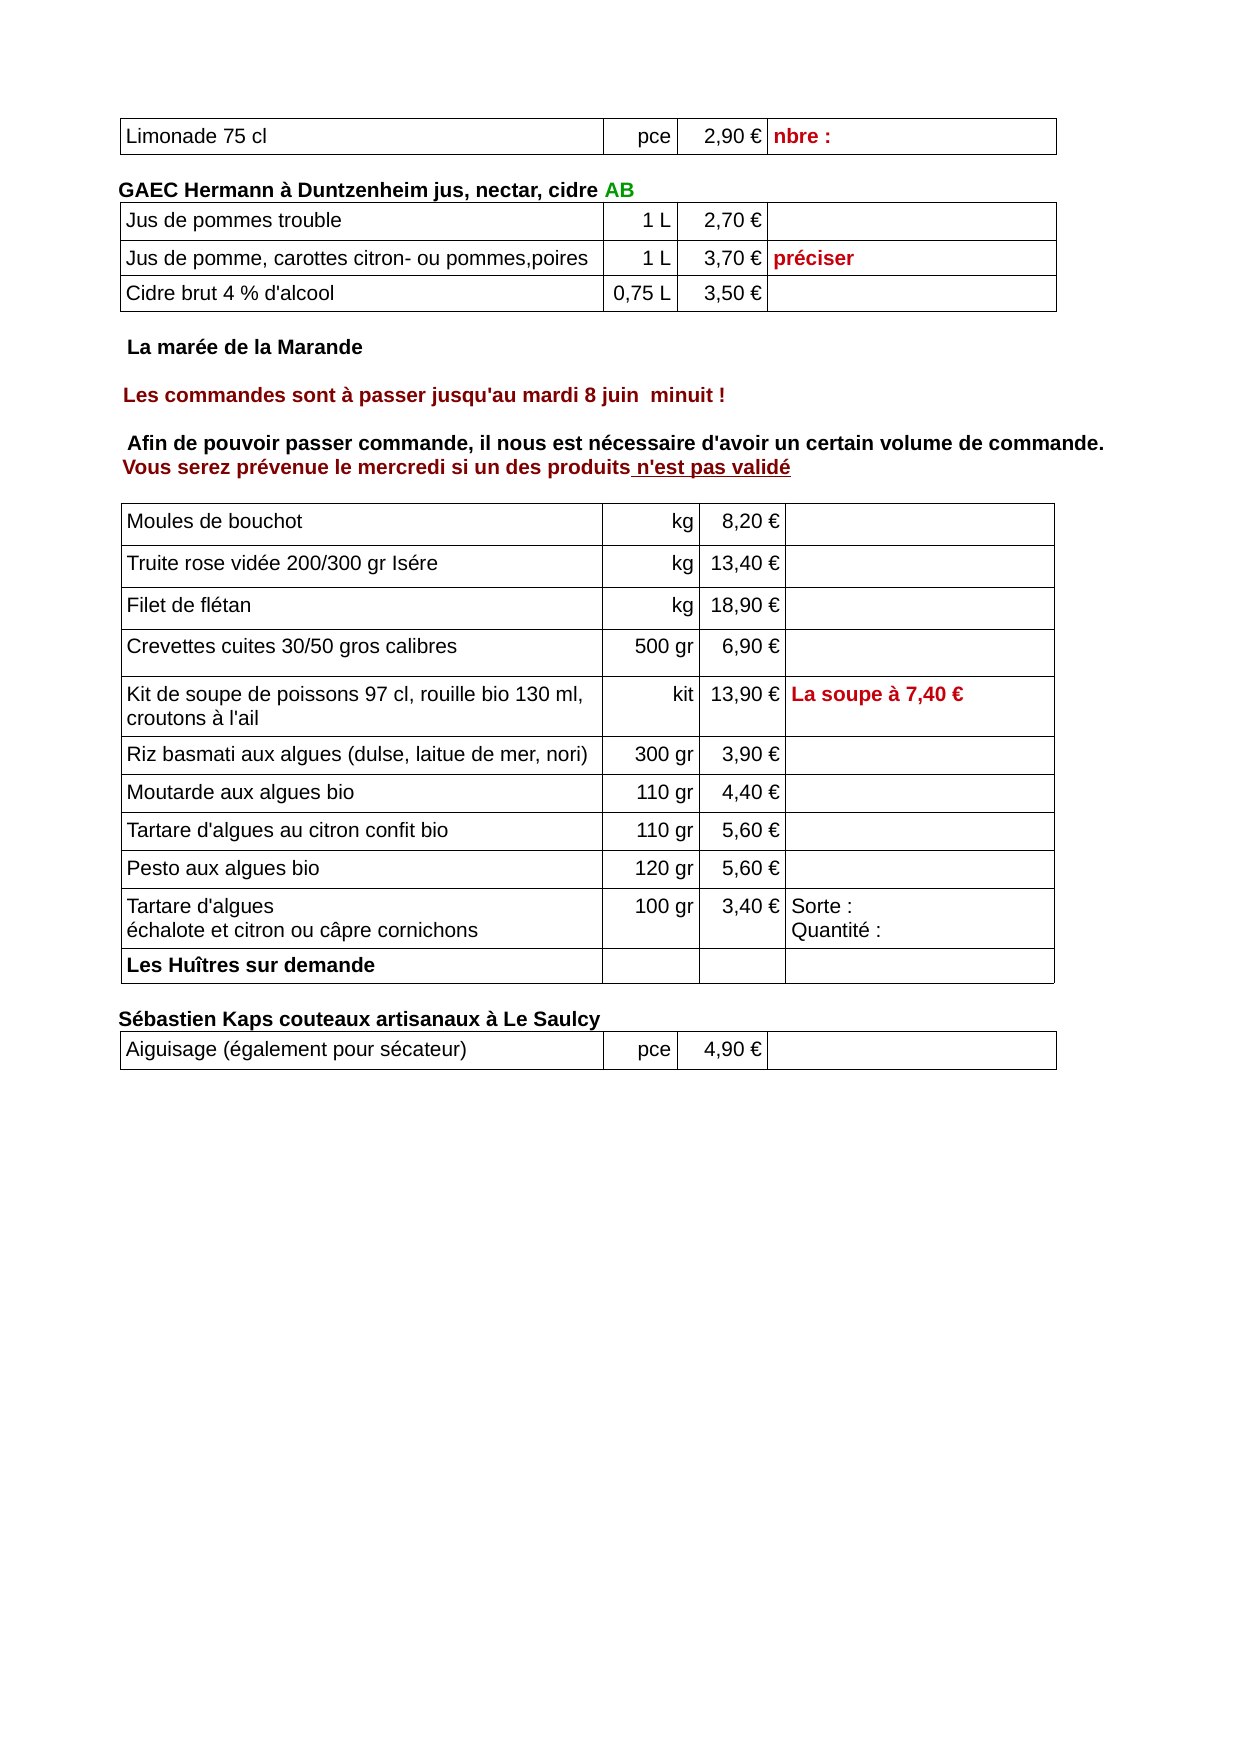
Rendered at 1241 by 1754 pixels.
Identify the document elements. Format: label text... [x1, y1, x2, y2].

table_cell 13,40 € [700, 546, 785, 587]
table_cell [786, 546, 1054, 587]
table_cell [786, 588, 1054, 628]
text Vous serez prévenue le mercredi si un des produits n'est pas validé [115, 455, 1122, 479]
table_cell 3,90 € [700, 737, 785, 774]
table_header 1 L [604, 203, 677, 240]
table_header 2,70 € [678, 203, 767, 240]
table_header Aiguisage (également pour sécateur) [121, 1032, 603, 1069]
text Afin de pouvoir passer commande, il nous est nécessaire d'avoir un certain volume de commande. [103, 431, 1122, 455]
table_header [768, 1032, 1056, 1069]
text La marée de la Marande [103, 335, 1122, 359]
table_cell Cidre brut 4 % d'alcool [121, 276, 603, 311]
table_header [768, 203, 1056, 240]
table_cell Tartare d'algues au citron confit bio [122, 813, 602, 850]
table_cell Pesto aux algues bio [122, 851, 602, 888]
table_cell Kit de soupe de poissons 97 cl, rouille bio 130 ml, croutons à l'ail [122, 677, 602, 736]
table_cell kg [603, 588, 699, 628]
table_cell Truite rose vidée 200/300 gr Isére [122, 546, 602, 587]
table_cell Filet de flétan [122, 588, 602, 628]
table_header Jus de pommes trouble [121, 203, 603, 240]
table_header 8,20 € [700, 504, 785, 544]
table_cell kit [603, 677, 699, 736]
text Les commandes sont à passer jusqu'au mardi 8 juin minuit ! [116, 383, 1122, 407]
table_cell [700, 949, 785, 983]
table_cell [603, 949, 699, 983]
table_cell [786, 775, 1054, 812]
text GAEC Hermann à Duntzenheim jus, nectar, cidre AB [118, 178, 1122, 202]
table_cell 13,90 € [700, 677, 785, 736]
table_cell 4,40 € [700, 775, 785, 812]
table_cell 300 gr [603, 737, 699, 774]
table_cell Jus de pomme, carottes citron- ou pommes,poires [121, 241, 603, 275]
table_cell Les Huîtres sur demande [122, 949, 602, 983]
table_cell Sorte : Quantité : [786, 889, 1054, 947]
table_cell 3,40 € [700, 889, 785, 947]
table_cell préciser [768, 241, 1056, 275]
table_cell Limonade 75 cl [121, 119, 603, 154]
table_header pce [604, 1032, 677, 1069]
table_cell 1 L [604, 241, 677, 275]
table_cell Riz basmati aux algues (dulse, laitue de mer, nori) [122, 737, 602, 774]
table_cell 120 gr [603, 851, 699, 888]
table_cell 18,90 € [700, 588, 785, 628]
table_cell 3,50 € [678, 276, 767, 311]
table_cell 5,60 € [700, 851, 785, 888]
table_cell pce [604, 119, 677, 154]
table_cell 2,90 € [678, 119, 767, 154]
table_cell kg [603, 546, 699, 587]
table_cell [786, 851, 1054, 888]
table_header 4,90 € [678, 1032, 767, 1069]
table_cell 110 gr [603, 775, 699, 812]
table_cell 5,60 € [700, 813, 785, 850]
table_cell 500 gr [603, 630, 699, 676]
table_header [786, 504, 1054, 544]
table_cell [768, 276, 1056, 311]
table_cell 0,75 L [604, 276, 677, 311]
table_cell La soupe à 7,40 € [786, 677, 1054, 736]
table_cell 6,90 € [700, 630, 785, 676]
table_cell Tartare d'algues échalote et citron ou câpre cornichons [122, 889, 602, 947]
table_header Moules de bouchot [122, 504, 602, 544]
table_cell 110 gr [603, 813, 699, 850]
table_header kg [603, 504, 699, 544]
table_cell [786, 630, 1054, 676]
table_cell [786, 737, 1054, 774]
table_cell nbre : [768, 119, 1056, 154]
table_cell Moutarde aux algues bio [122, 775, 602, 812]
table_cell 100 gr [603, 889, 699, 947]
table_cell [786, 813, 1054, 850]
table_cell Crevettes cuites 30/50 gros calibres [122, 630, 602, 676]
table_cell [786, 949, 1054, 983]
table_cell 3,70 € [678, 241, 767, 275]
text Sébastien Kaps couteaux artisanaux à Le Saulcy [118, 1007, 1122, 1031]
